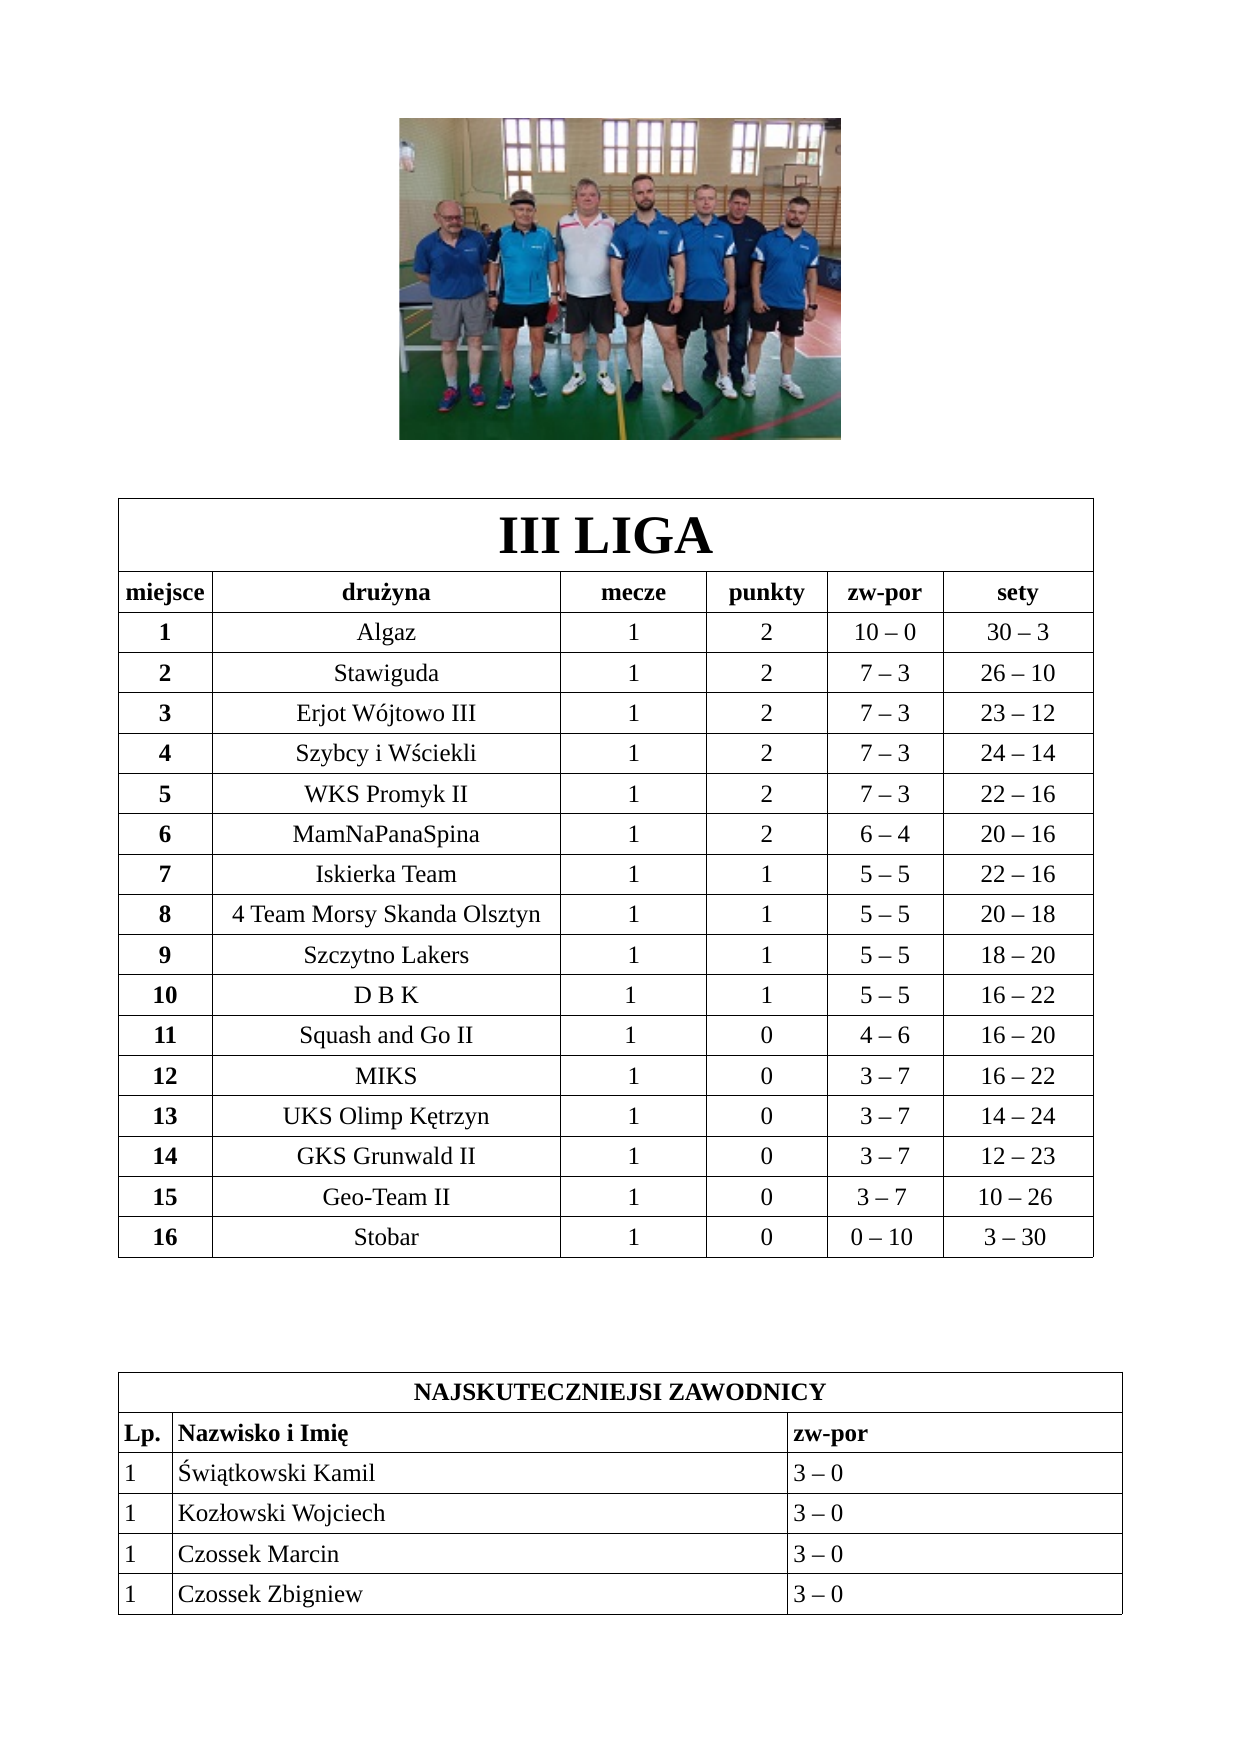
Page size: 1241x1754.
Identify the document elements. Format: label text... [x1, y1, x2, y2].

table_cell 1 [561, 774, 706, 813]
table_cell 14 – 24 [944, 1096, 1093, 1136]
table_cell 0 [707, 1056, 827, 1095]
table_cell 0 [707, 1096, 827, 1136]
table_cell 1 [707, 935, 827, 974]
table_cell 10 [119, 975, 212, 1015]
table_cell 2 [119, 653, 212, 692]
table_cell 3 – 7 [828, 1056, 943, 1095]
table_cell 2 [707, 693, 827, 732]
table_cell 3 – 7 [828, 1137, 943, 1176]
table_cell 7 – 3 [828, 734, 943, 773]
table_cell 1 [561, 1056, 706, 1095]
table_cell 1 [561, 895, 706, 934]
table_cell 5 – 5 [828, 975, 943, 1015]
table_cell 5 – 5 [828, 895, 943, 934]
table_cell 1 [561, 975, 706, 1015]
table_cell 1 [561, 855, 706, 894]
table_cell 20 – 18 [944, 895, 1093, 934]
table_cell 1 [561, 935, 706, 974]
table_cell sety [944, 572, 1093, 612]
table_cell 23 – 12 [944, 693, 1093, 732]
table_cell 22 – 16 [944, 774, 1093, 813]
table_cell 1 [707, 975, 827, 1015]
table_cell 9 [119, 935, 212, 974]
table_cell 3 – 0 [788, 1494, 1122, 1533]
table_cell 1 [119, 1534, 172, 1573]
table_cell 3 – 30 [944, 1217, 1093, 1257]
table_cell 1 [561, 1096, 706, 1136]
table_cell Czossek Marcin [173, 1534, 787, 1573]
table_cell 1 [561, 653, 706, 692]
table_cell 2 [707, 734, 827, 773]
table_cell Iskierka Team [213, 855, 560, 894]
table_cell Stobar [213, 1217, 560, 1257]
table_cell 7 – 3 [828, 693, 943, 732]
table_cell 1 [707, 855, 827, 894]
table_cell Stawiguda [213, 653, 560, 692]
table_cell 1 [561, 1217, 706, 1257]
table_cell 1 [561, 734, 706, 773]
table_cell 16 – 20 [944, 1016, 1093, 1055]
table_cell 5 – 5 [828, 935, 943, 974]
table_cell 4 Team Morsy Skanda Olsztyn [213, 895, 560, 934]
table_cell Nazwisko i Imię [173, 1413, 787, 1452]
table_cell miejsce [119, 572, 212, 612]
table_cell 2 [707, 653, 827, 692]
table_cell 1 [561, 1177, 706, 1216]
table_cell 10 – 26 [944, 1177, 1093, 1216]
table_cell Squash and Go II [213, 1016, 560, 1055]
table_cell 12 [119, 1056, 212, 1095]
table_cell 3 – 0 [788, 1453, 1122, 1493]
table_cell 3 – 7 [828, 1096, 943, 1136]
table_cell 1 [119, 1453, 172, 1493]
table_cell 1 [561, 613, 706, 652]
table_cell 1 [561, 1137, 706, 1176]
table_cell zw-por [788, 1413, 1122, 1452]
table_cell 22 – 16 [944, 855, 1093, 894]
table_cell 8 [119, 895, 212, 934]
table_cell 7 – 3 [828, 653, 943, 692]
table_cell 6 – 4 [828, 814, 943, 853]
table_cell 0 [707, 1016, 827, 1055]
picture [399, 118, 841, 440]
table_cell 12 – 23 [944, 1137, 1093, 1176]
table_cell 30 – 3 [944, 613, 1093, 652]
table_cell 7 [119, 855, 212, 894]
table_cell 1 [119, 1574, 172, 1613]
table_cell 16 [119, 1217, 212, 1257]
table_cell Szybcy i Wściekli [213, 734, 560, 773]
table_cell Czossek Zbigniew [173, 1574, 787, 1613]
table_header III LIGA [119, 499, 1093, 571]
table_cell 0 [707, 1137, 827, 1176]
table_cell 5 [119, 774, 212, 813]
table_cell UKS Olimp Kętrzyn [213, 1096, 560, 1136]
table_cell 14 [119, 1137, 212, 1176]
table_cell 18 – 20 [944, 935, 1093, 974]
table_cell 15 [119, 1177, 212, 1216]
table_cell WKS Promyk II [213, 774, 560, 813]
table_cell 0 [707, 1217, 827, 1257]
table_cell Kozłowski Wojciech [173, 1494, 787, 1533]
table_cell drużyna [213, 572, 560, 612]
table_cell Geo-Team II [213, 1177, 560, 1216]
table_cell 11 [119, 1016, 212, 1055]
table_cell 4 – 6 [828, 1016, 943, 1055]
table_cell GKS Grunwald II [213, 1137, 560, 1176]
table_cell 16 – 22 [944, 1056, 1093, 1095]
table_cell 3 – 7 [828, 1177, 943, 1216]
table_cell mecze [561, 572, 706, 612]
table_cell 4 [119, 734, 212, 773]
table_cell zw-por [828, 572, 943, 612]
table_cell 1 [119, 613, 212, 652]
table_cell punkty [707, 572, 827, 612]
table_cell MamNaPanaSpina [213, 814, 560, 853]
table_cell 6 [119, 814, 212, 853]
table_cell 0 [707, 1177, 827, 1216]
table_cell 20 – 16 [944, 814, 1093, 853]
table_cell 2 [707, 774, 827, 813]
table_cell D B K [213, 975, 560, 1015]
table_cell 2 [707, 814, 827, 853]
table_cell Lp. [119, 1413, 172, 1452]
table_cell 5 – 5 [828, 855, 943, 894]
table_cell 13 [119, 1096, 212, 1136]
table_cell 1 [561, 814, 706, 853]
table_cell Algaz [213, 613, 560, 652]
table_cell 7 – 3 [828, 774, 943, 813]
table_cell 1 [561, 1016, 706, 1055]
table_cell 0 – 10 [828, 1217, 943, 1257]
table_cell 1 [561, 693, 706, 732]
table_cell Erjot Wójtowo III [213, 693, 560, 732]
table_cell 3 – 0 [788, 1574, 1122, 1613]
table_cell 3 – 0 [788, 1534, 1122, 1573]
table_cell 16 – 22 [944, 975, 1093, 1015]
table_cell 1 [119, 1494, 172, 1533]
table_cell 3 [119, 693, 212, 732]
table_cell 10 – 0 [828, 613, 943, 652]
table_cell Szczytno Lakers [213, 935, 560, 974]
table_cell MIKS [213, 1056, 560, 1095]
table_cell 2 [707, 613, 827, 652]
table_cell 24 – 14 [944, 734, 1093, 773]
table_cell 26 – 10 [944, 653, 1093, 692]
table_cell 1 [707, 895, 827, 934]
table_cell Świątkowski Kamil [173, 1453, 787, 1493]
table_header NAJSKUTECZNIEJSI ZAWODNICY [119, 1373, 1122, 1412]
